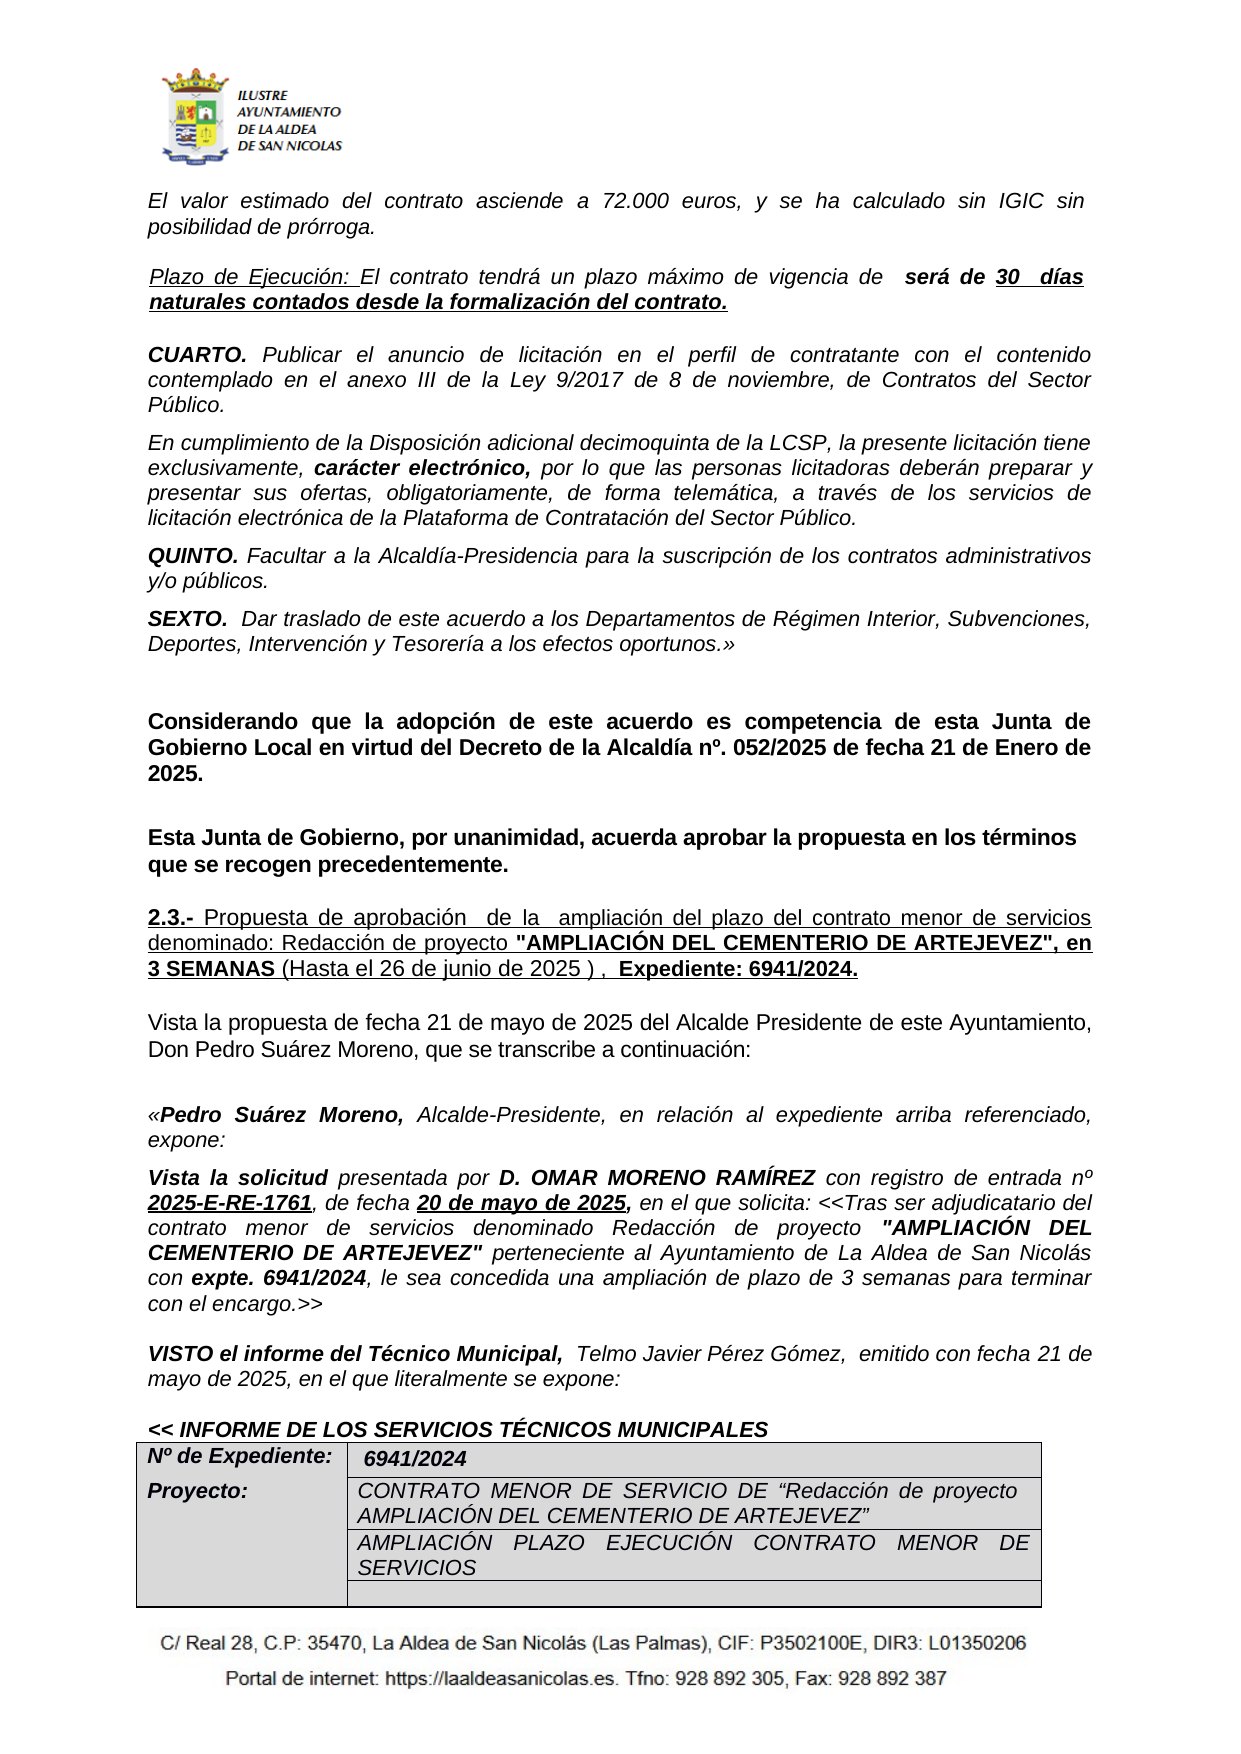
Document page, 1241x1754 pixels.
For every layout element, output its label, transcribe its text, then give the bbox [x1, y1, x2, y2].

text 2.3.- Propuesta de aprobación de la ampliación del plazo del contrato menor de servicios denominado: Redacción de proyecto "AMPLIACIÓN DEL CEMENTERIO DE ARTEJEVEZ", en [148, 904, 1093, 952]
text Esta Junta de Gobierno, por unanimidad, acuerda aprobar la propuesta en los términos que se recogen precedentemente. [148, 824, 1078, 877]
table_cell AMPLIACIÓN PLAZO EJECUCIÓN CONTRATO MENOR DE SERVICIOS [348, 1530, 1041, 1580]
text Vista la solicitud presentada por D. OMAR MORENO RAMÍREZ con registro de entrada nº 2025-E-RE-1761, de fecha 20 de mayo de 2025, en el que solicita: <<Tras ser adjudicatario del contrato menor de servicios denominado Redacción de proyecto "AMPLIACIÓN DEL CEMENTERIO DE ARTEJEVEZ" perteneciente al Ayuntamiento de La Aldea de San Nicolás con expte. 6941/2024, le sea concedida una ampliación de plazo de 3 semanas para terminar con el encargo.>> [148, 1164, 1093, 1316]
text SEXTO. Dar traslado de este acuerdo a los Departamentos de Régimen Interior, Subvenciones, Deportes, Intervención y Tesorería a los efectos oportunos.» [148, 606, 1093, 656]
table_header 6941/2024 [348, 1443, 1041, 1477]
picture [148, 60, 358, 173]
text VISTO el informe del Técnico Municipal, Telmo Javier Pérez Gómez, emitido con fecha 21 de mayo de 2025, en el que literalmente se expone: [148, 1341, 1093, 1391]
text «Pedro Suárez Moreno, Alcalde-Presidente, en relación al expediente arriba referenciado, expone: [148, 1102, 1093, 1152]
text Vista la propuesta de fecha 21 de mayo de 2025 del Alcalde Presidente de este Ayuntamiento, Don Pedro Suárez Moreno, que se transcribe a continuación: [148, 1009, 1093, 1062]
table_header Nº de Expediente: [137, 1443, 347, 1477]
table_cell [137, 1529, 347, 1580]
table_cell [137, 1580, 347, 1606]
text CUARTO. Publicar el anuncio de licitación en el perfil de contratante con el contenido contemplado en el anexo III de la Ley 9/2017 de 8 de noviembre, de Contratos del Sector Público. [148, 341, 1093, 417]
text << INFORME DE LOS SERVICIOS TÉCNICOS MUNICIPALES [148, 1417, 1093, 1442]
table_cell [348, 1581, 1041, 1606]
text El valor estimado del contrato asciende a 72.000 euros, y se ha calculado sin IGIC sin posibilidad de prórroga. [148, 188, 1085, 239]
text QUINTO. Facultar a la Alcaldía-Presidencia para la suscripción de los contratos administrativos y/o públicos. [148, 543, 1093, 593]
text En cumplimiento de la Disposición adicional decimoquinta de la LCSP, la presente licitación tiene exclusivamente, carácter electrónico, por lo que las personas licitadoras deberán preparar y presentar sus ofertas, obligatoriamente, de forma telemática, a través de los servicios de licitación electrónica de la Plataforma de Contratación del Sector Público. [148, 429, 1093, 530]
picture [149, 1627, 1034, 1694]
text Considerando que la adopción de este acuerdo es competencia de esta Junta de Gobierno Local en virtud del Decreto de la Alcaldía nº. 052/2025 de fecha 21 de Enero de 2025. [148, 708, 1093, 787]
table_cell Proyecto: [137, 1477, 347, 1529]
text Plazo de Ejecución: El contrato tendrá un plazo máximo de vigencia de será de 30 días naturales contados desde la formalización del contrato. [149, 264, 1084, 314]
table_cell CONTRATO MENOR DE SERVICIO DE “Redacción de proyecto AMPLIACIÓN DEL CEMENTERIO DE ARTEJEVEZ” [348, 1478, 1041, 1529]
text 3 SEMANAS (Hasta el 26 de junio de 2025 ) , Expediente: 6941/2024. [148, 953, 1093, 982]
